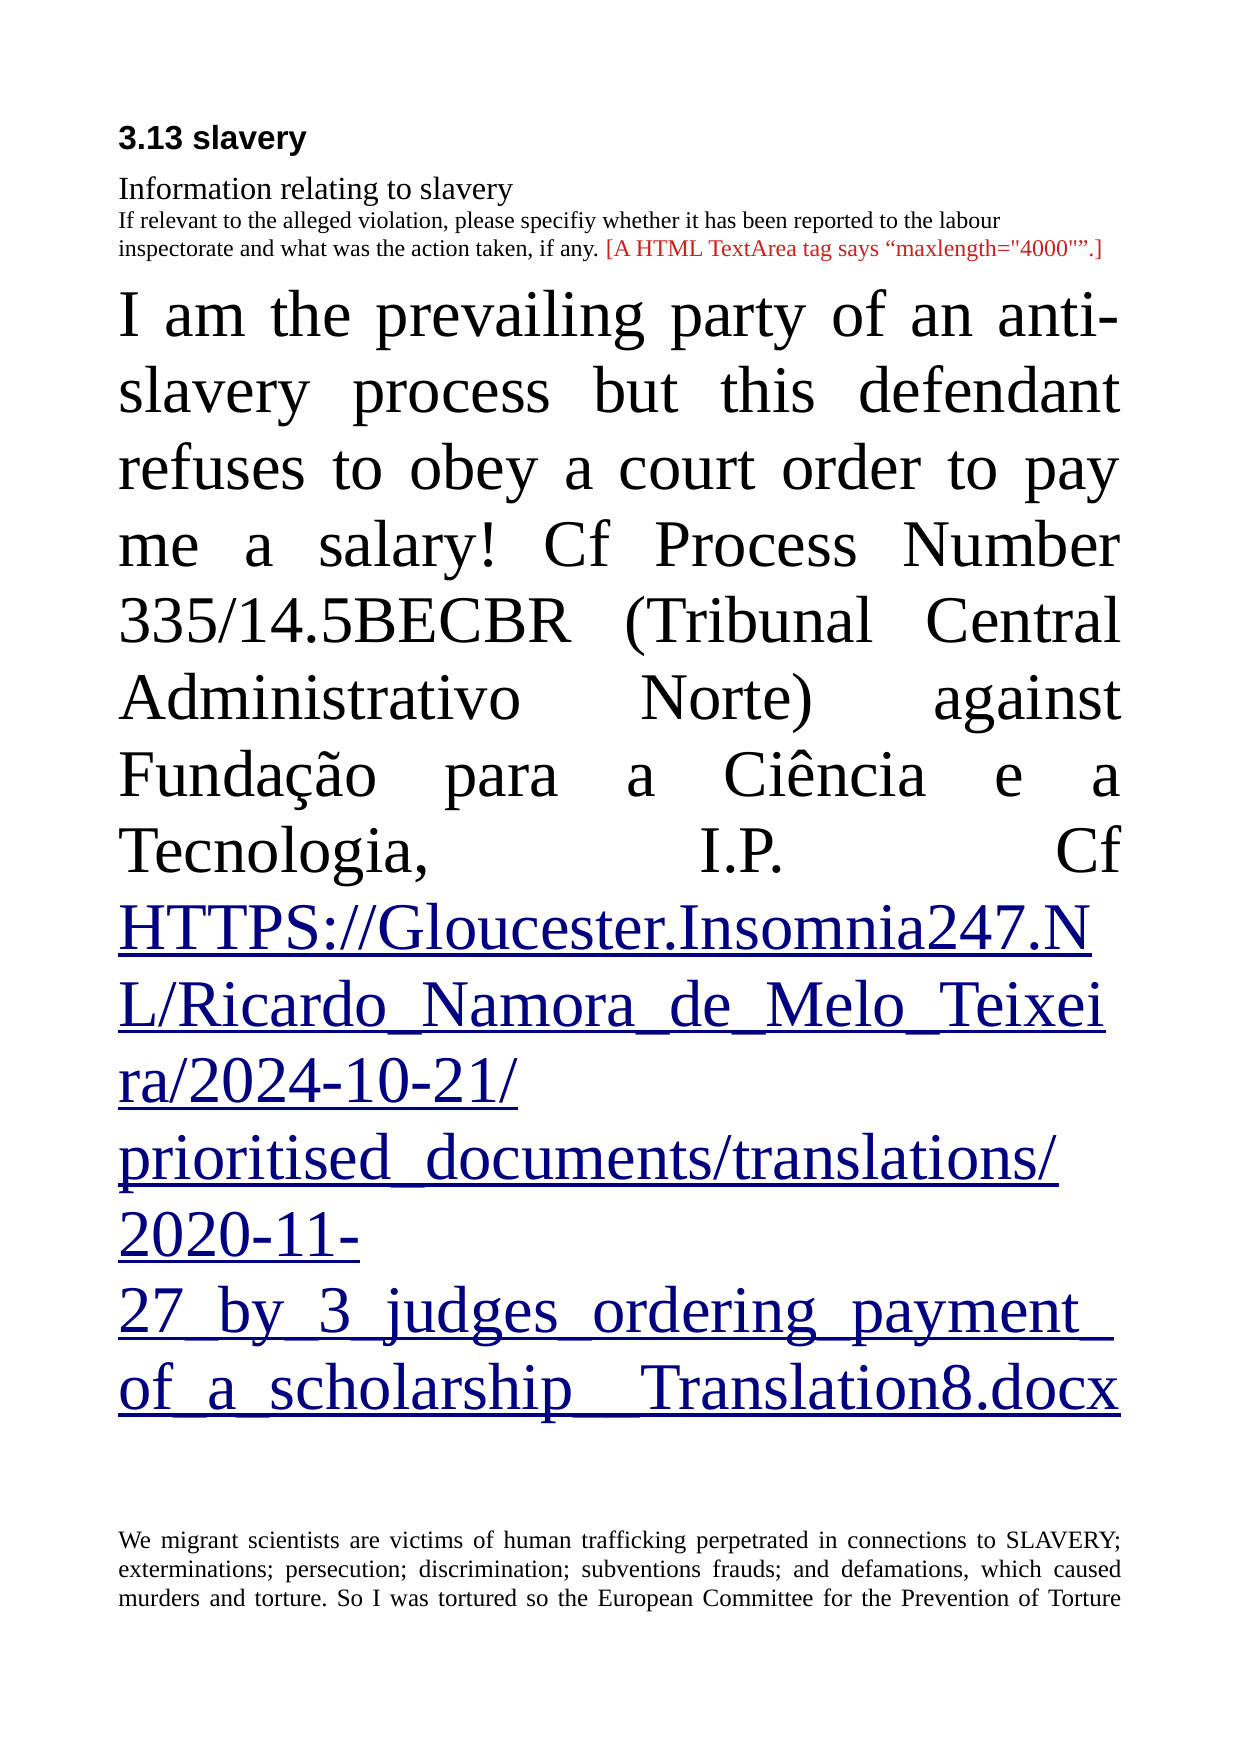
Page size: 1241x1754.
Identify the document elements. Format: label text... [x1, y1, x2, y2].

text If relevant to the alleged violation, please specifiy whether it has been reported to the labour inspectorate and what was the action taken, if any. [A HTML TextArea tag says “maxlength="4000"”.] [118, 206, 1122, 261]
subtitle slavery [118, 118, 1122, 157]
text We migrant scientists are victims of human trafficking perpetrated in connections to SLAVERY; exterminations; persecution; discrimination; subventions frauds; and defamations, which caused murders and torture. So I was tortured so the European Committee for the Prevention of Torture [118, 1526, 1122, 1612]
text Information relating to slavery [118, 169, 1122, 206]
text I am the prevailing party of an anti-slavery process but this defendant refuses to obey a court order to pay me a salary! Cf Process Number 335/14.5BECBR (Tribunal Central Administrativo Norte) against Fundação para a Ciência e a Tecnologia, I.P. Cf HTTPS://Gloucester.Insomnia247.NL/Ricardo_Namora_de_Melo_Teixeira/2024-10-21/prioritised_documents/translations/2020-11-27_by_3_judges_ordering_payment_of_a_scholarship__Translation8.docx [118, 274, 1122, 1424]
